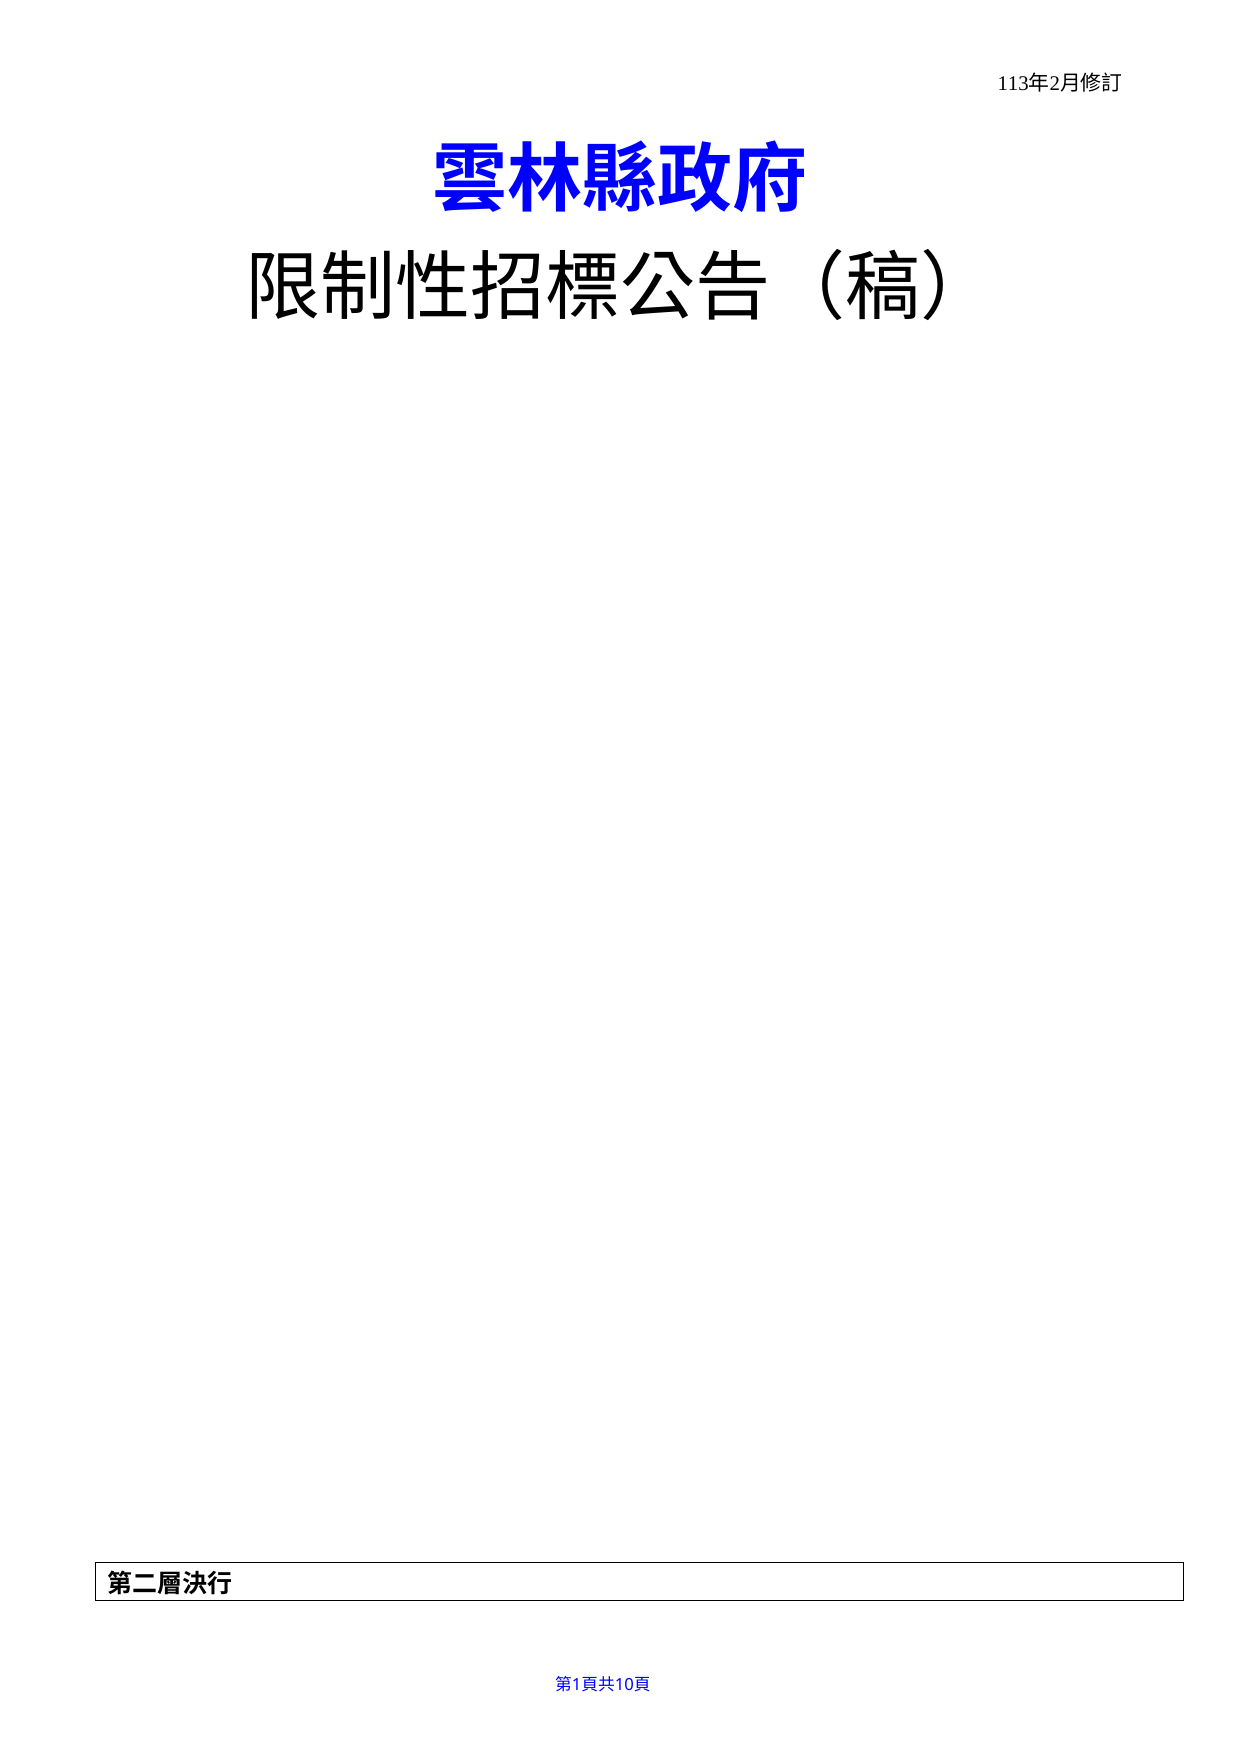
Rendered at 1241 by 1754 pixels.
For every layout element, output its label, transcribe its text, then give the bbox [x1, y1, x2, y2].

text 雲林縣政府 [118, 118, 1122, 227]
text 限制性招標公告（稿） [118, 227, 1122, 335]
table_header 第二層決行 [96, 1563, 1183, 1600]
